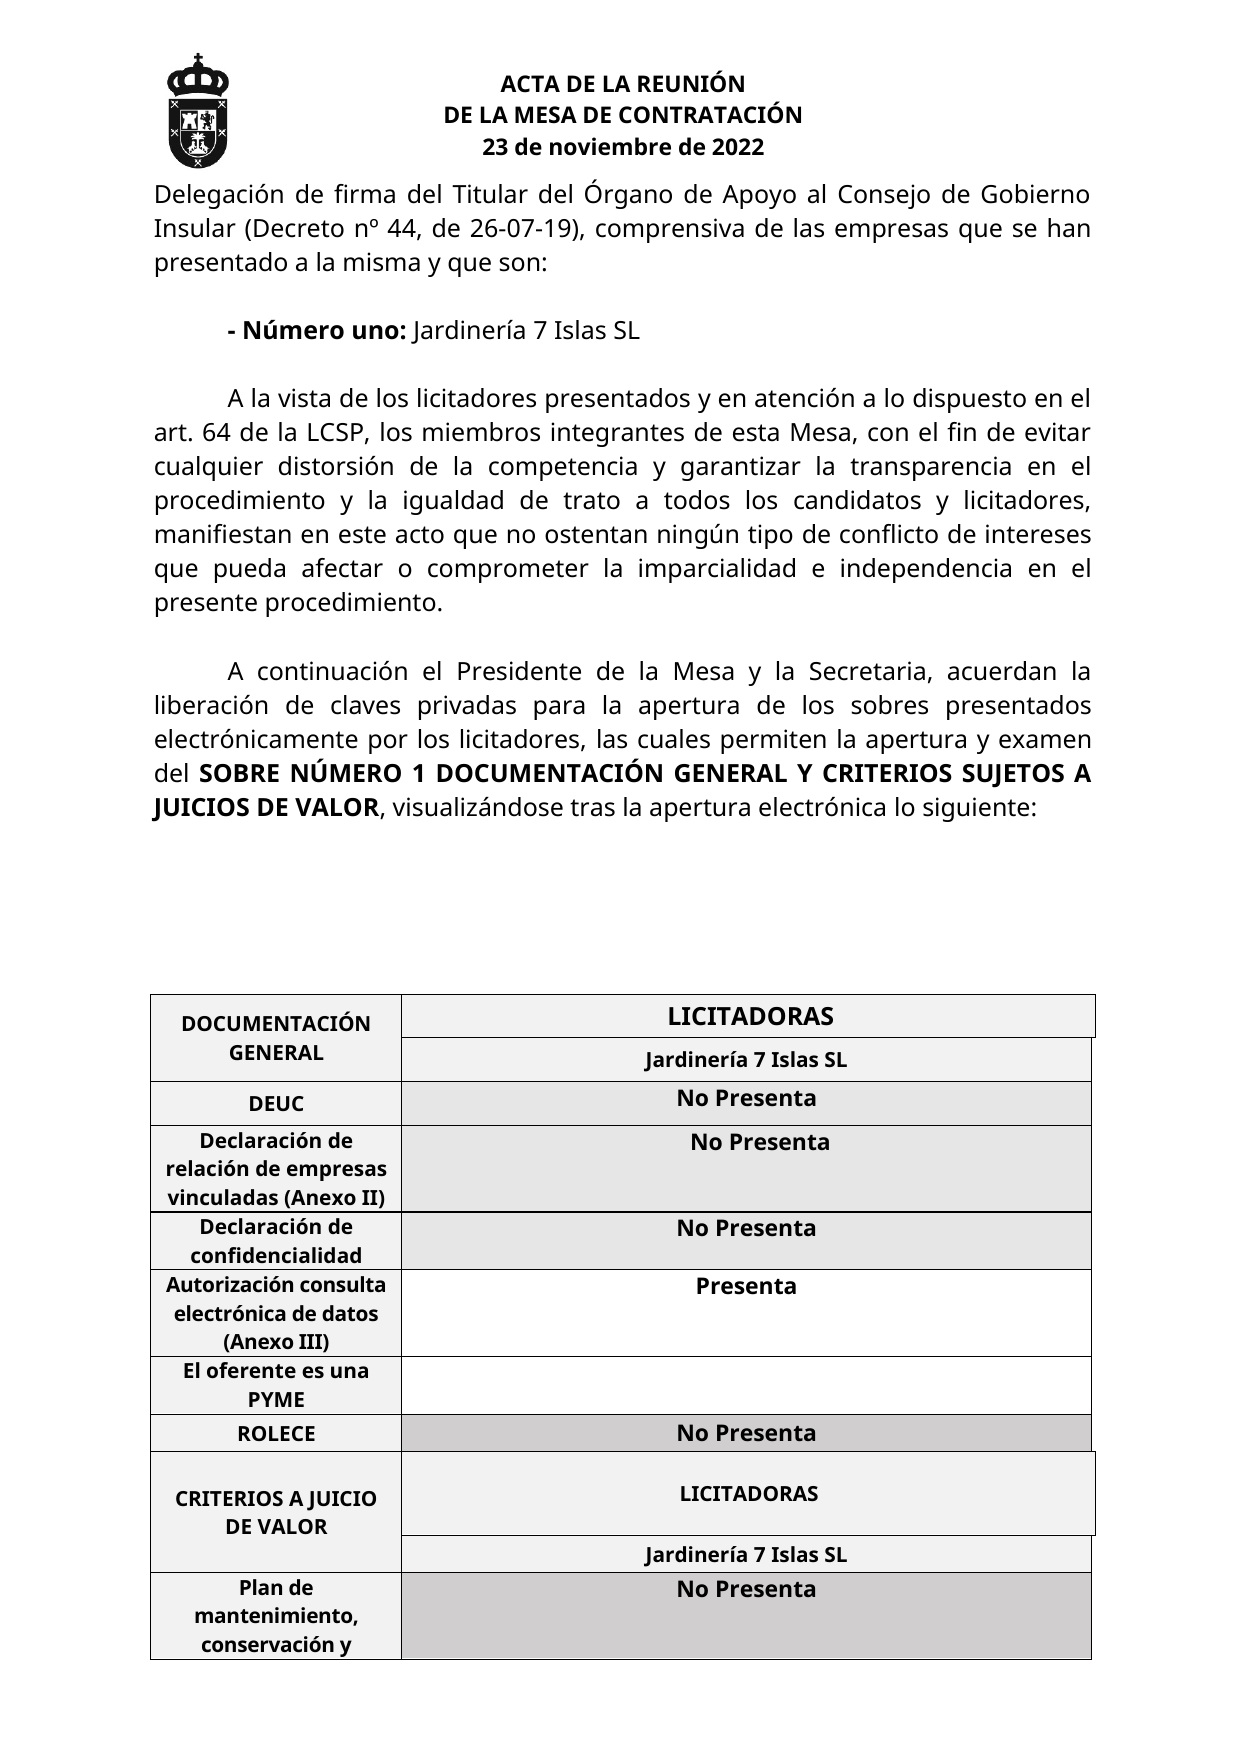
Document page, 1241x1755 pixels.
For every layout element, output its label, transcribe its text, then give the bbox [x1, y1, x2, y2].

table_cell [1092, 1038, 1096, 1081]
table_cell No Presenta [402, 1082, 1091, 1125]
text A la vista de los licitadores presentados y en atención a lo dispuesto en el art. 64 de la LCSP, los miembros integrantes de esta Mesa, con el fin de evitar cualquier distorsión de la competencia y garantizar la transparencia en el procedimiento y la igualdad de trato a todos los candidatos y licitadores, manifiestan en este acto que no ostentan ningún tipo de conflicto de intereses que pueda afectar o comprometer la imparcialidad e independencia en el presente procedimiento. [153, 381, 1093, 619]
table_cell [1092, 1536, 1096, 1572]
table_cell [402, 1357, 1091, 1413]
table_cell LICITADORAS [402, 1452, 1095, 1534]
table_cell El oferente es una PYME [151, 1357, 401, 1413]
table_cell [1092, 1572, 1096, 1658]
table_cell [1092, 1356, 1096, 1413]
table_cell No Presenta [402, 1415, 1091, 1451]
table_cell ROLECE [151, 1415, 401, 1451]
table_cell [1092, 1269, 1096, 1356]
table_cell No Presenta [402, 1126, 1091, 1211]
table_cell No Presenta [402, 1213, 1091, 1269]
table_cell Presenta [402, 1270, 1091, 1356]
table_cell Declaración de relación de empresas vinculadas (Anexo II) [151, 1126, 401, 1211]
table_cell DEUC [151, 1082, 401, 1125]
text - Número uno: Jardinería 7 Islas SL [227, 313, 1093, 347]
table_cell CRITERIOS A JUICIO DE VALOR [151, 1452, 401, 1572]
text A continuación el Presidente de la Mesa y la Secretaria, acuerdan la liberación de claves privadas para la apertura de los sobres presentados electrónicamente por los licitadores, las cuales permiten la apertura y examen del Sobre número 1 documentación general Y CRITERIOS SUJETOS A JUICIOS DE VALOR, visualizándose tras la apertura electrónica lo siguiente: [153, 653, 1093, 823]
table_header DOCUMENTACIÓN GENERAL [151, 995, 401, 1081]
table_cell [1092, 1125, 1096, 1211]
table_header LICITADORAS [402, 995, 1095, 1037]
table_cell Jardinería 7 Islas SL [402, 1038, 1091, 1081]
table_cell Autorización consulta electrónica de datos (Anexo III) [151, 1270, 401, 1356]
table_cell No Presenta [402, 1573, 1091, 1658]
table_cell [1092, 1081, 1096, 1125]
table_cell [1092, 1414, 1096, 1451]
picture [164, 50, 231, 171]
table_cell Jardinería 7 Islas SL [402, 1536, 1091, 1572]
table_cell Declaración de confidencialidad [151, 1213, 401, 1269]
text Delegación de firma del Titular del Órgano de Apoyo al Consejo de Gobierno Insular (Decreto nº 44, de 26-07-19), comprensiva de las empresas que se han presentado a la misma y que son: [153, 176, 1093, 278]
table_cell Plan de mantenimiento, conservación y [151, 1573, 401, 1658]
table_cell [1092, 1211, 1096, 1269]
